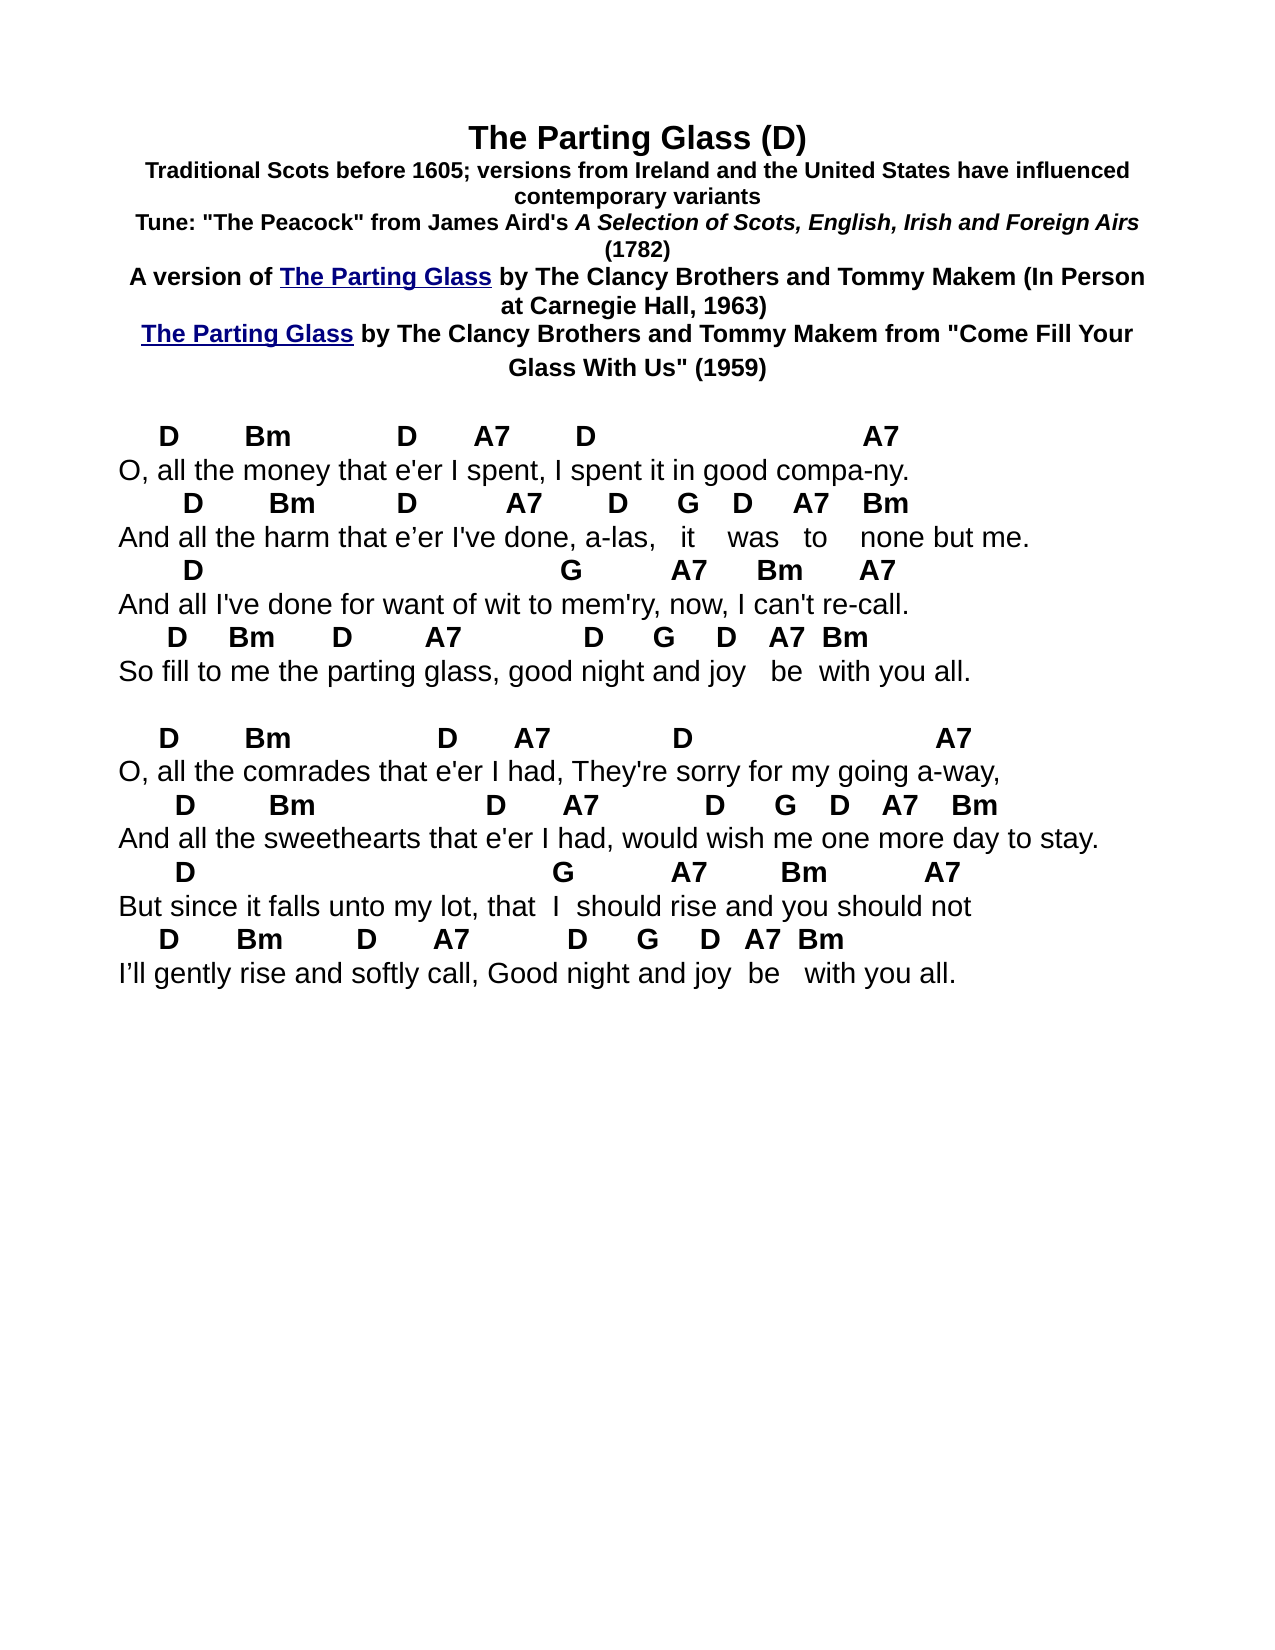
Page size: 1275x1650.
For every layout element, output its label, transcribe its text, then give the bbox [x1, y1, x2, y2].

text D G A7 Bm A7 [118, 553, 1157, 587]
text The Parting Glass (D) [118, 118, 1157, 157]
text D Bm D A7 D A7 [118, 721, 1157, 754]
text The Parting Glass by The Clancy Brothers and Tommy Makem from "Come Fill Your Glass With Us" (1959) [118, 319, 1157, 381]
text Tune: "The Peacock" from James Aird's A Selection of Scots, English, Irish and Foreign Airs (1782) [118, 209, 1157, 262]
text But since it falls unto my lot, that I should rise and you should not [118, 889, 1157, 922]
text D Bm D A7 D G D A7 Bm [118, 620, 1157, 654]
text And all the harm that e’er I've done, a-las, it was to none but me. [118, 520, 1157, 553]
text D Bm D A7 D G D A7 Bm [118, 922, 1157, 956]
text A version of The Parting Glass by The Clancy Brothers and Tommy Makem (In Person at Carnegie Hall, 1963) [118, 262, 1157, 319]
text D Bm D A7 D G D A7 Bm [118, 486, 1157, 520]
text I’ll gently rise and softly call, Good night and joy be with you all. [118, 956, 1157, 989]
text Traditional Scots before 1605; versions from Ireland and the United States have influenced contemporary variants [118, 157, 1157, 209]
text D Bm D A7 D A7 [118, 419, 1157, 453]
text D Bm D A7 D G D A7 Bm [118, 788, 1157, 822]
text O, all the comrades that e'er I had, They're sorry for my going a-way, [118, 754, 1157, 788]
text D G A7 Bm A7 [118, 855, 1157, 889]
text O, all the money that e'er I spent, I spent it in good compa-ny. [118, 453, 1157, 486]
text So fill to me the parting glass, good night and joy be with you all. [118, 654, 1157, 687]
text And all I've done for want of wit to mem'ry, now, I can't re-call. [118, 587, 1157, 620]
text And all the sweethearts that e'er I had, would wish me one more day to stay. [118, 822, 1157, 855]
